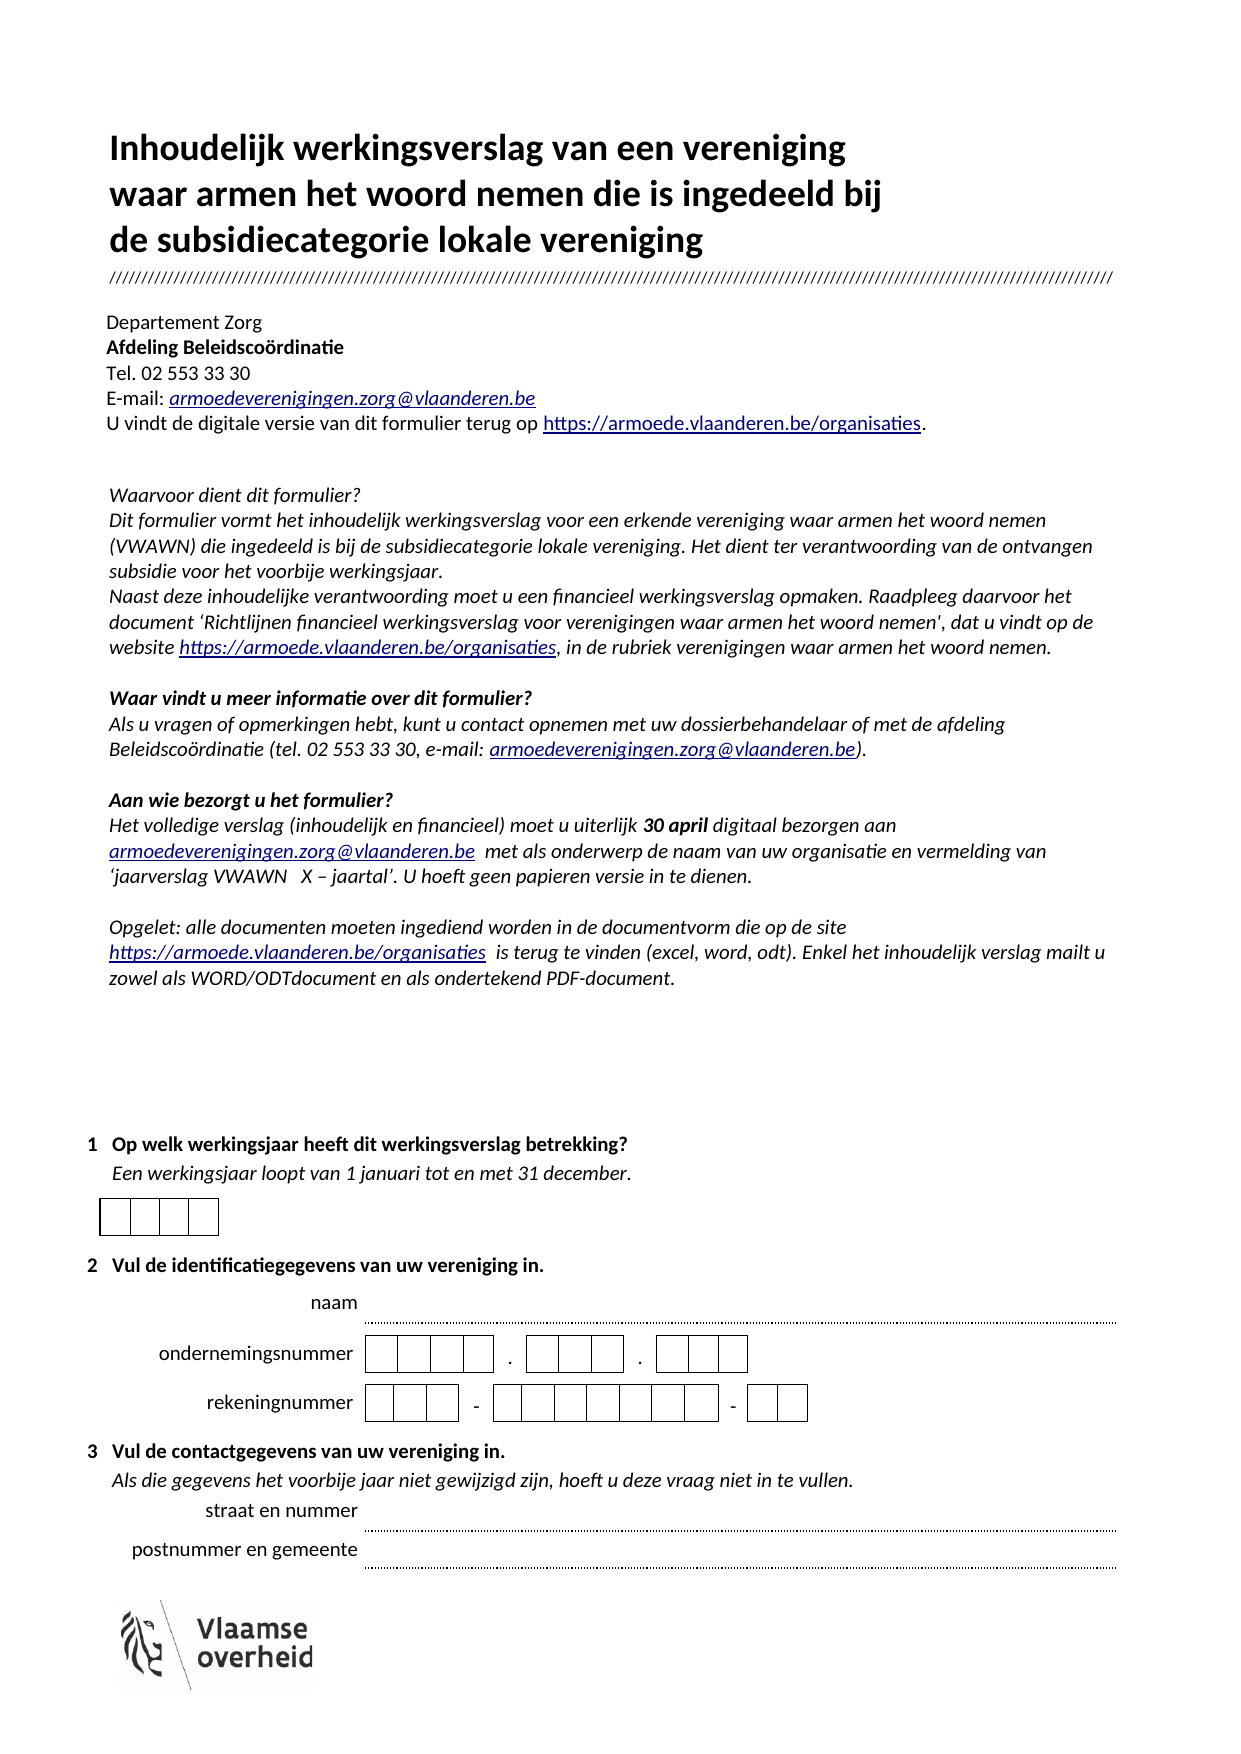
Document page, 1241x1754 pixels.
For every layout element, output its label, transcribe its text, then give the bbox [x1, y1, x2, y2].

table_cell [366, 1336, 397, 1372]
table_cell [59, 262, 100, 303]
table_header [59, 118, 100, 262]
table_cell [59, 303, 100, 476]
table_cell [778, 1385, 807, 1421]
table_header [59, 990, 1115, 1022]
table_cell [59, 1034, 100, 1077]
table_cell [587, 1385, 619, 1421]
table_cell [59, 1372, 1116, 1384]
table_cell [657, 1336, 688, 1372]
table_cell [59, 1198, 99, 1235]
table_cell [427, 1385, 458, 1421]
table_cell [365, 1530, 1116, 1567]
table_cell [101, 1199, 130, 1235]
table_cell . [494, 1335, 526, 1372]
table_header [59, 1022, 1133, 1034]
table_cell 3 [59, 1434, 104, 1493]
table_cell [464, 1336, 493, 1372]
table_header Op welk werkingsjaar heeft dit werkingsverslag betrekking? Een werkingsjaar loopt van 1 januari tot en met 31 december. [105, 1127, 1116, 1186]
table_cell [366, 1385, 393, 1421]
table_cell [522, 1385, 554, 1421]
table_cell Algemene gegevens [100, 1034, 1133, 1077]
table_cell [365, 1493, 1116, 1530]
table_cell [59, 1335, 100, 1372]
table_cell naam [105, 1285, 365, 1322]
table_cell . [624, 1335, 656, 1372]
table_cell - [459, 1384, 493, 1421]
table_cell [559, 1336, 591, 1372]
table_cell [808, 1384, 1116, 1421]
table_cell [59, 1077, 1133, 1089]
table_cell [431, 1336, 463, 1372]
table_cell [689, 1336, 718, 1372]
table_cell [748, 1385, 777, 1421]
table_cell [748, 1335, 1116, 1372]
table_cell rekeningnummer [105, 1384, 365, 1421]
table_cell [59, 1530, 104, 1567]
table_cell [719, 1336, 747, 1372]
table_header [936, 118, 1128, 262]
table_cell 2 [59, 1248, 104, 1285]
table_cell [365, 1285, 1116, 1322]
table_cell [219, 1198, 1116, 1235]
table_cell [59, 1493, 104, 1530]
table_cell [527, 1336, 558, 1372]
table_cell Waarvoor dient dit formulier? Dit formulier vormt het inhoudelijk werkingsverslag voor een erkende vereniging waar armen het woord nemen (VWAWN) die ingedeeld is bij de subsidiecategorie lokale vereniging. Het dient ter verantwoording van de ontvangen subsidie voor het voorbije werkingsjaar. Naast deze inhoudelijke verantwoording moet u een financieel werkingsverslag opmaken. Raadpleeg daarvoor het document ‘Richtlijnen financieel werkingsverslag voor verenigingen waar armen het woord nemen', dat u vindt op de website https://armoede.vlaanderen.be/organisaties, in de rubriek verenigingen waar armen het woord nemen. Waar vindt u meer informatie over dit formulier? Als u vragen of opmerkingen hebt, kunt u contact opnemen met uw dossierbehandelaar of met de afdeling Beleidscoördinatie (tel. 02 553 33 30, e-mail: armoedeverenigingen.zorg@vlaanderen.be). Aan wie bezorgt u het formulier? Het volledige verslag (inhoudelijk en financieel) moet u uiterlijk 30 april digitaal bezorgen aan armoedeverenigingen.zorg@vlaanderen.be met als onderwerp de naam van uw organisatie en vermelding van ‘jaarverslag VWAWN X – jaartal’. U hoeft geen papieren versie in te dienen. Opgelet: alle documenten moeten ingediend worden in de documentvorm die op de site https://armoede.vlaanderen.be/organisaties is terug te vinden (excel, word, odt). Enkel het inhoudelijk verslag mailt u zowel als WORD/ODTdocument en als ondertekend PDF-document. [100, 476, 1128, 990]
table_cell [685, 1385, 718, 1421]
table_cell [652, 1385, 684, 1421]
table_cell [59, 1090, 100, 1127]
table_cell [131, 1199, 159, 1235]
table_cell [59, 1235, 1116, 1248]
table_cell [59, 1384, 104, 1421]
table_cell [59, 1421, 1116, 1434]
table_cell [394, 1385, 426, 1421]
table_cell - [719, 1384, 747, 1421]
table_header Inhoudelijk werkingsverslag van een vereniging waar armen het woord nemen die is ingedeeld bij de subsidiecategorie lokale vereniging [100, 118, 936, 262]
table_cell [555, 1385, 586, 1421]
table_cell Departement Zorg Afdeling Beleidscoördinatie Tel. 02 553 33 30 E-mail: armoedeverenigingen.zorg@vlaanderen.be U vindt de digitale versie van dit formulier terug op https://armoede.vlaanderen.be/organisaties. [100, 303, 1128, 476]
table_cell [494, 1385, 521, 1421]
table_cell [59, 476, 100, 990]
table_cell [59, 1285, 104, 1322]
table_cell [100, 1090, 1133, 1127]
table_cell //////////////////////////////////////////////////////////////////////////////////////////////////////////////////////////////////////////////////////////// [100, 262, 1128, 303]
table_cell [592, 1336, 623, 1372]
table_cell [620, 1385, 651, 1421]
table_cell Vul de identificatiegegevens van uw vereniging in. [105, 1248, 1116, 1285]
table_cell Vul de contactgegevens van uw vereniging in. Als die gegevens het voorbije jaar niet gewijzigd zijn, hoeft u deze vraag niet in te vullen. [105, 1434, 1116, 1493]
table_cell straat en nummer [105, 1493, 365, 1530]
table_cell [189, 1199, 218, 1235]
table_cell [398, 1336, 430, 1372]
table_cell postnummer en gemeente [105, 1530, 365, 1567]
table_cell [160, 1199, 188, 1235]
table_cell [59, 1186, 1116, 1198]
table_cell [59, 1322, 1116, 1334]
table_cell ondernemingsnummer [100, 1335, 365, 1372]
table_header 1 [59, 1127, 104, 1186]
